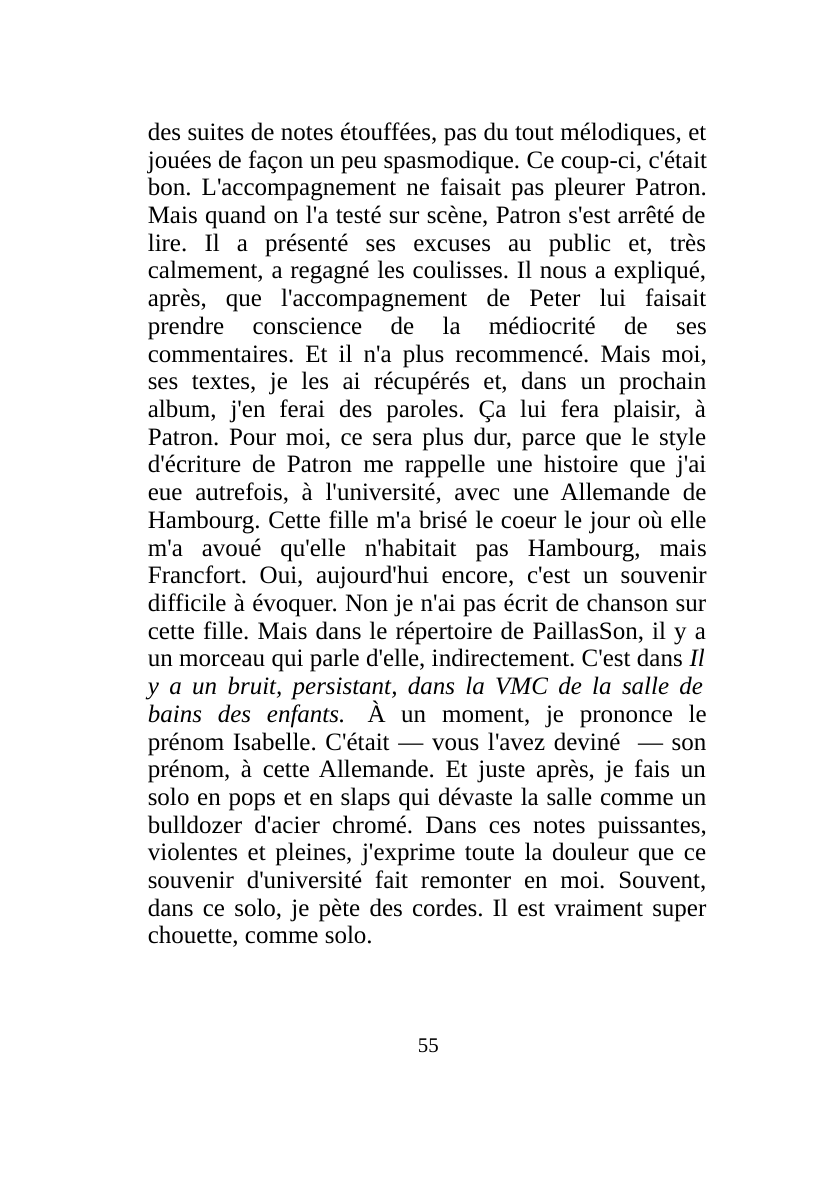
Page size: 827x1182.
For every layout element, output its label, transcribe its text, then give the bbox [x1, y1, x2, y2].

text des suites de notes étouffées, pas du tout mélodiques, et jouées de façon un peu spasmodique. Ce coup‑ci, c'était bon. L'accompagnement ne faisait pas pleurer Patron. Mais quand on l'a testé sur scène, Patron s'est arrêté de lire. Il a présenté ses excuses au public et, très calmement, a regagné les coulisses. Il nous a expliqué, après, que l'accompagnement de Peter lui faisait prendre conscience de la médiocrité de ses commentaires. Et il n'a plus recommencé. Mais moi, ses textes, je les ai récupérés et, dans un prochain album, j'en ferai des paroles. Ça lui fera plaisir, à Patron. Pour moi, ce sera plus dur, parce que le style d'écriture de Patron me rappelle une histoire que j'ai eue autrefois, à l'université, avec une Allemande de Hambourg. Cette fille m'a brisé le coeur le jour où elle m'a avoué qu'elle n'habitait pas Hambourg, mais Francfort. Oui, aujourd'hui encore, c'est un souvenir difficile à évoquer. Non je n'ai pas écrit de chanson sur cette fille. Mais dans le répertoire de PaillasSon, il y a un morceau qui parle d'elle, indirectement. C'est dans Il y a un bruit, persistant, dans la VMC de la salle de bains des enfants. À un moment, je prononce le prénom Isabelle. C'était — vous l'avez deviné — son prénom, à cette Allemande. Et juste après, je fais un solo en pops et en slaps qui dévaste la salle comme un bulldozer d'acier chromé. Dans ces notes puissantes, violentes et pleines, j'exprime toute la douleur que ce souvenir d'université fait remonter en moi. Souvent, dans ce solo, je pète des cordes. Il est vraiment super chouette, comme solo. [148, 118, 707, 949]
